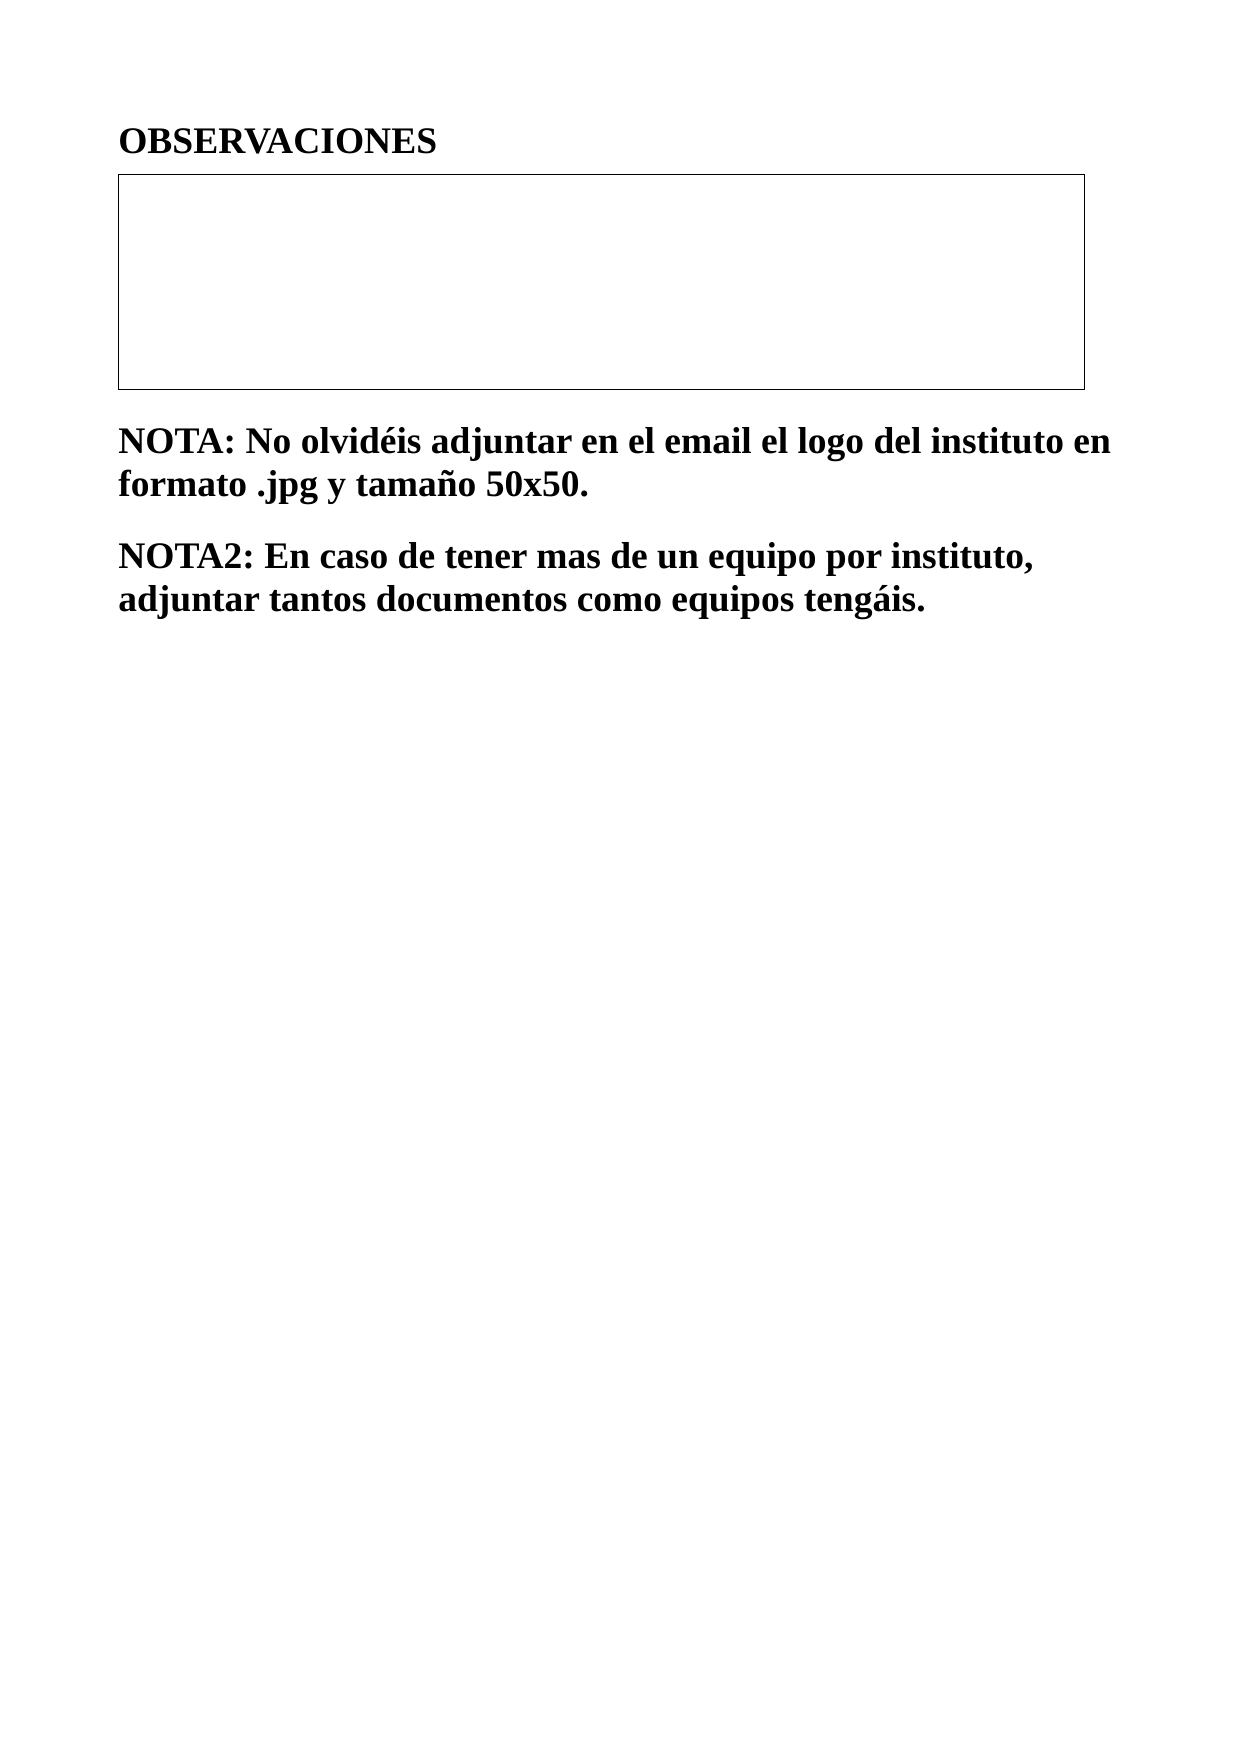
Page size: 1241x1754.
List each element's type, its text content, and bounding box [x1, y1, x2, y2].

subtitle NOTA2: En caso de tener mas de un equipo por instituto, adjuntar tantos documentos como equipos tengáis. [118, 533, 1122, 619]
subtitle OBSERVACIONES [118, 118, 1122, 161]
subtitle NOTA: No olvidéis adjuntar en el email el logo del instituto en formato .jpg y tamaño 50x50. [118, 418, 1122, 504]
